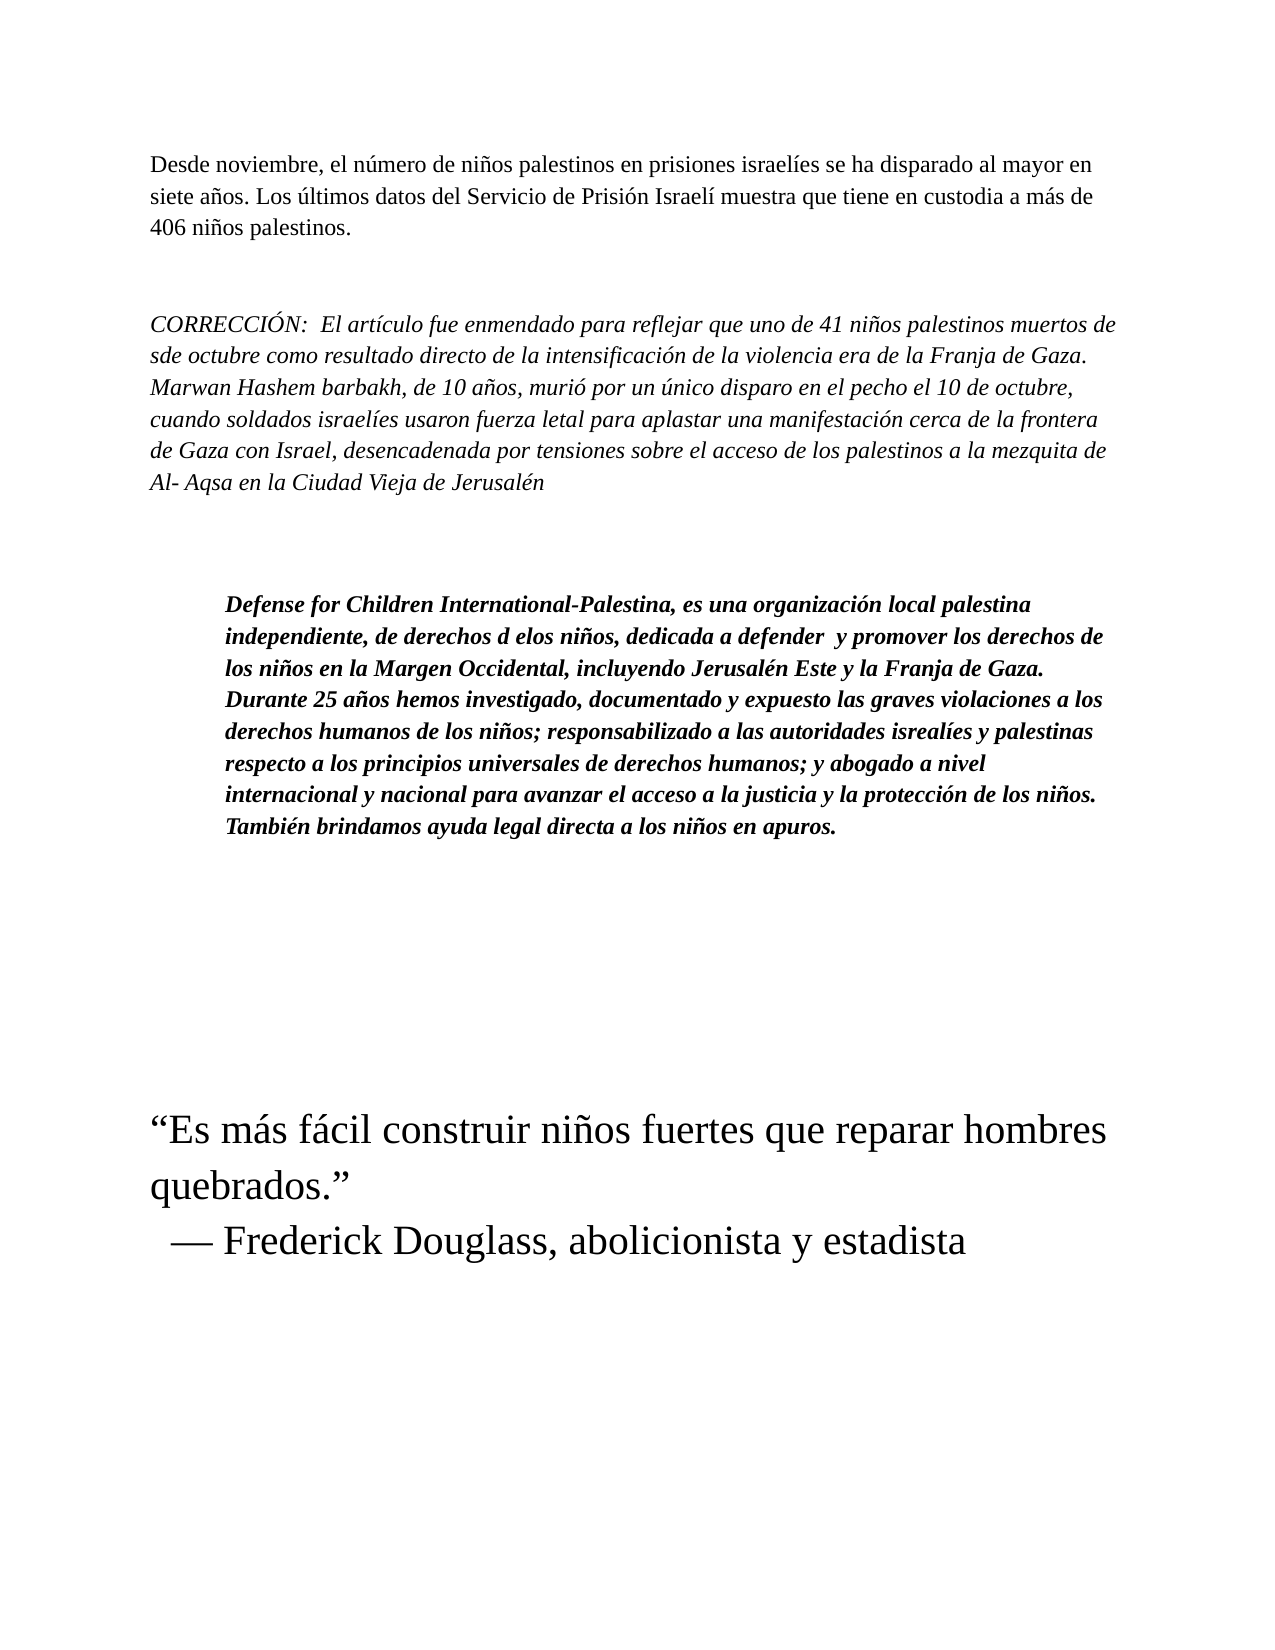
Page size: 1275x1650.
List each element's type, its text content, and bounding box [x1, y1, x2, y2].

text Desde noviembre, el número de niños palestinos en prisiones israelíes se ha disparado al mayor en siete años. Los últimos datos del Servicio de Prisión Israelí muestra que tiene en custodia a más de 406 niños palestinos. [150, 150, 1125, 241]
text “Es más fácil construir niños fuertes que reparar hombres quebrados.” — Frederick Douglass, abolicionista y estadista [150, 1105, 1125, 1263]
text Defense for Children International-Palestina, es una organización local palestina independiente, de derechos d elos niños, dedicada a defender y promover los derechos de los niños en la Margen Occidental, incluyendo Jerusalén Este y la Franja de Gaza. Durante 25 años hemos investigado, documentado y expuesto las graves violaciones a los derechos humanos de los niños; responsabilizado a las autoridades isrealíes y palestinas respecto a los principios universales de derechos humanos; y abogado a nivel internacional y nacional para avanzar el acceso a la justicia y la protección de los niños. También brindamos ayuda legal directa a los niños en apuros. [225, 590, 1125, 839]
text CORRECCIÓN: El artículo fue enmendado para reflejar que uno de 41 niños palestinos muertos de sde octubre como resultado directo de la intensificación de la violencia era de la Franja de Gaza. Marwan Hashem barbakh, de 10 años, murió por un único disparo en el pecho el 10 de octubre, cuando soldados israelíes usaron fuerza letal para aplastar una manifestación cerca de la frontera de Gaza con Israel, desencadenada por tensiones sobre el acceso de los palestinos a la mezquita de Al- Aqsa en la Ciudad Vieja de Jerusalén [150, 310, 1125, 496]
